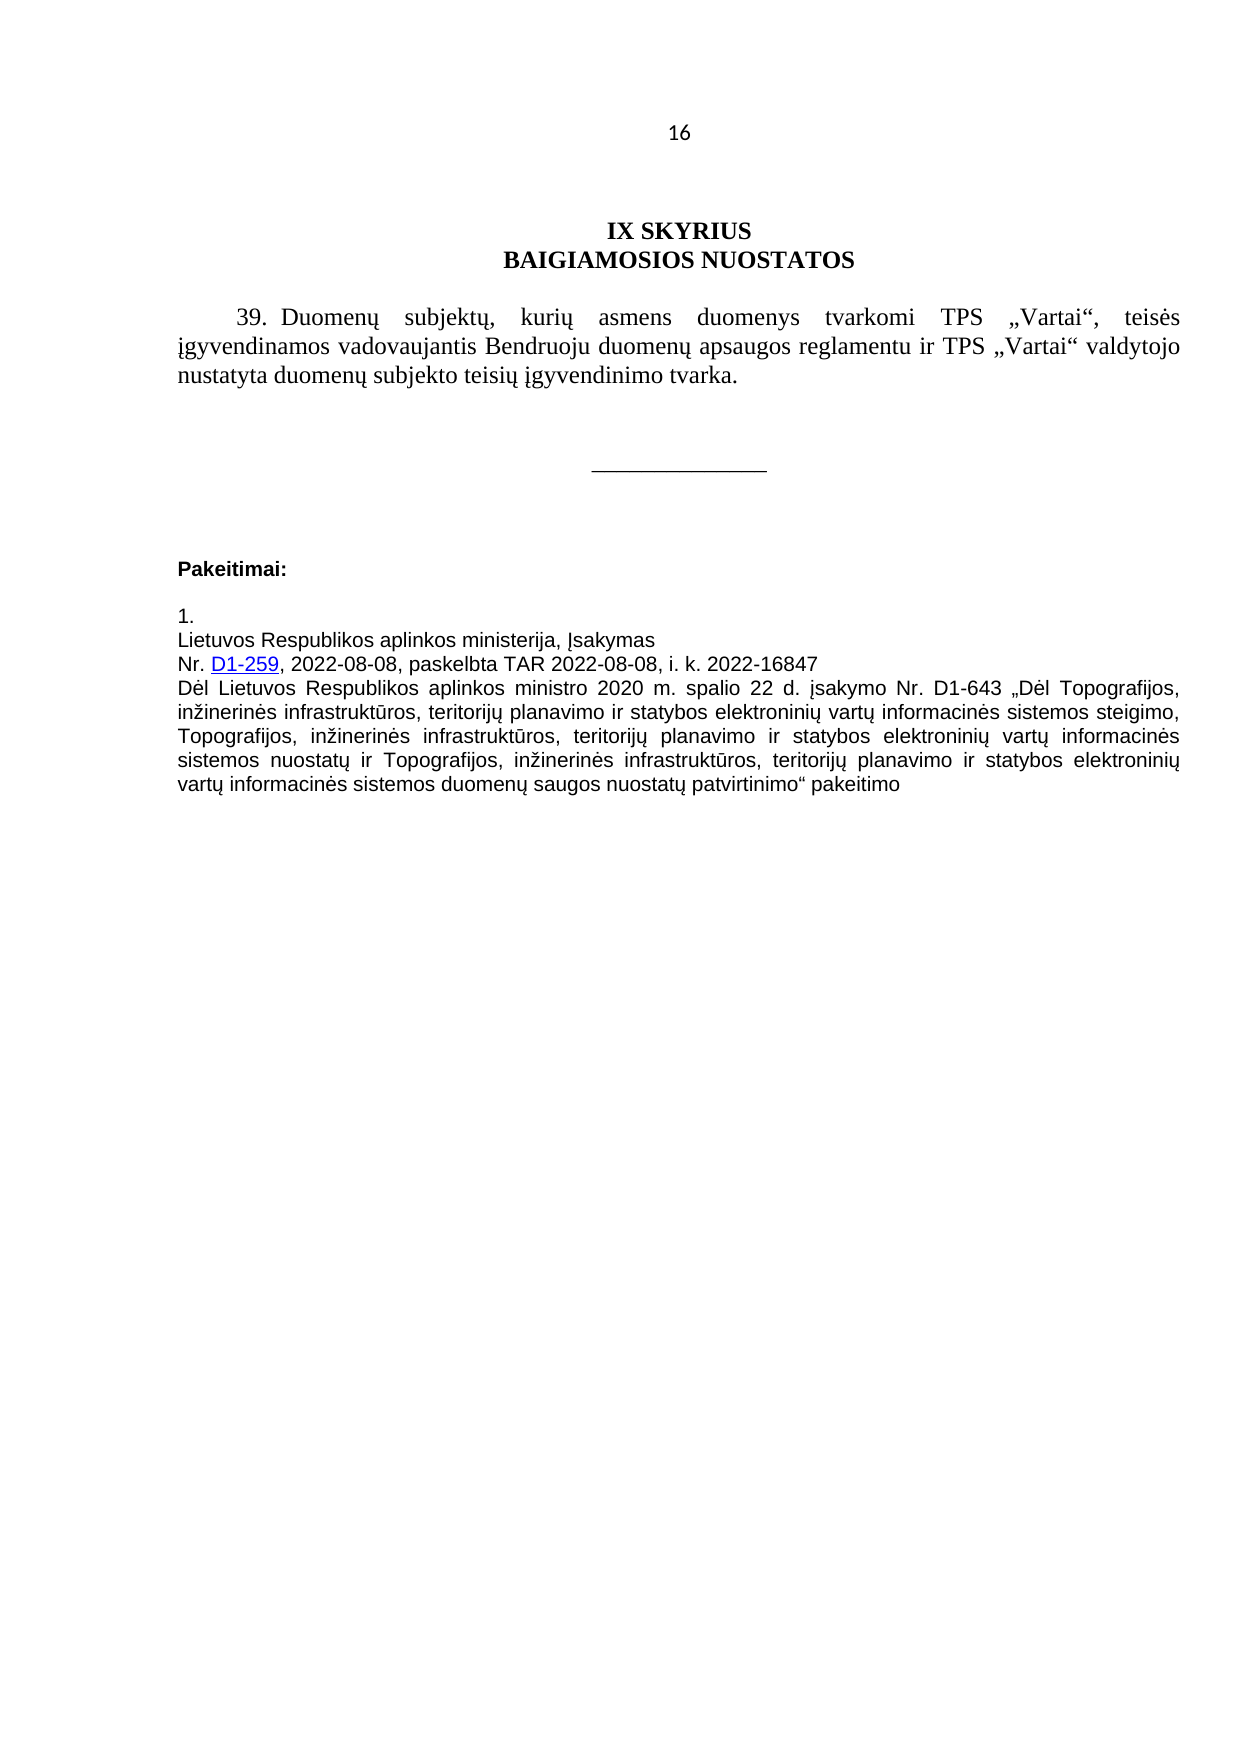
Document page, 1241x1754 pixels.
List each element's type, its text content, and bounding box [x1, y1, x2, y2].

text Baigiamosios nuostatos [177, 245, 1181, 274]
text 39. Duomenų subjektų, kurių asmens duomenys tvarkomi TPS „Vartai“, teisės įgyvendinamos vadovaujantis Bendruoju duomenų apsaugos reglamentu ir TPS „Vartai“ valdytojo nustatyta duomenų subjekto teisių įgyvendinimo tvarka. [177, 302, 1181, 389]
text Dėl Lietuvos Respublikos aplinkos ministro 2020 m. spalio 22 d. įsakymo Nr. D1-643 „Dėl Topografijos, inžinerinės infrastruktūros, teritorijų planavimo ir statybos elektroninių vartų informacinės sistemos steigimo, Topografijos, inžinerinės infrastruktūros, teritorijų planavimo ir statybos elektroninių vartų informacinės sistemos nuostatų ir Topografijos, inžinerinės infrastruktūros, teritorijų planavimo ir statybos elektroninių vartų informacinės sistemos duomenų saugos nuostatų patvirtinimo“ pakeitimo [177, 676, 1181, 796]
text Nr. D1-259, 2022-08-08, paskelbta TAR 2022-08-08, i. k. 2022-16847 [177, 652, 1181, 676]
text Pakeitimai: [177, 556, 1181, 580]
text Lietuvos Respublikos aplinkos ministerija, Įsakymas [177, 628, 1181, 652]
text ______________ [177, 446, 1181, 475]
text IX SKYRIUS [177, 216, 1181, 245]
text 1. [177, 604, 1181, 628]
